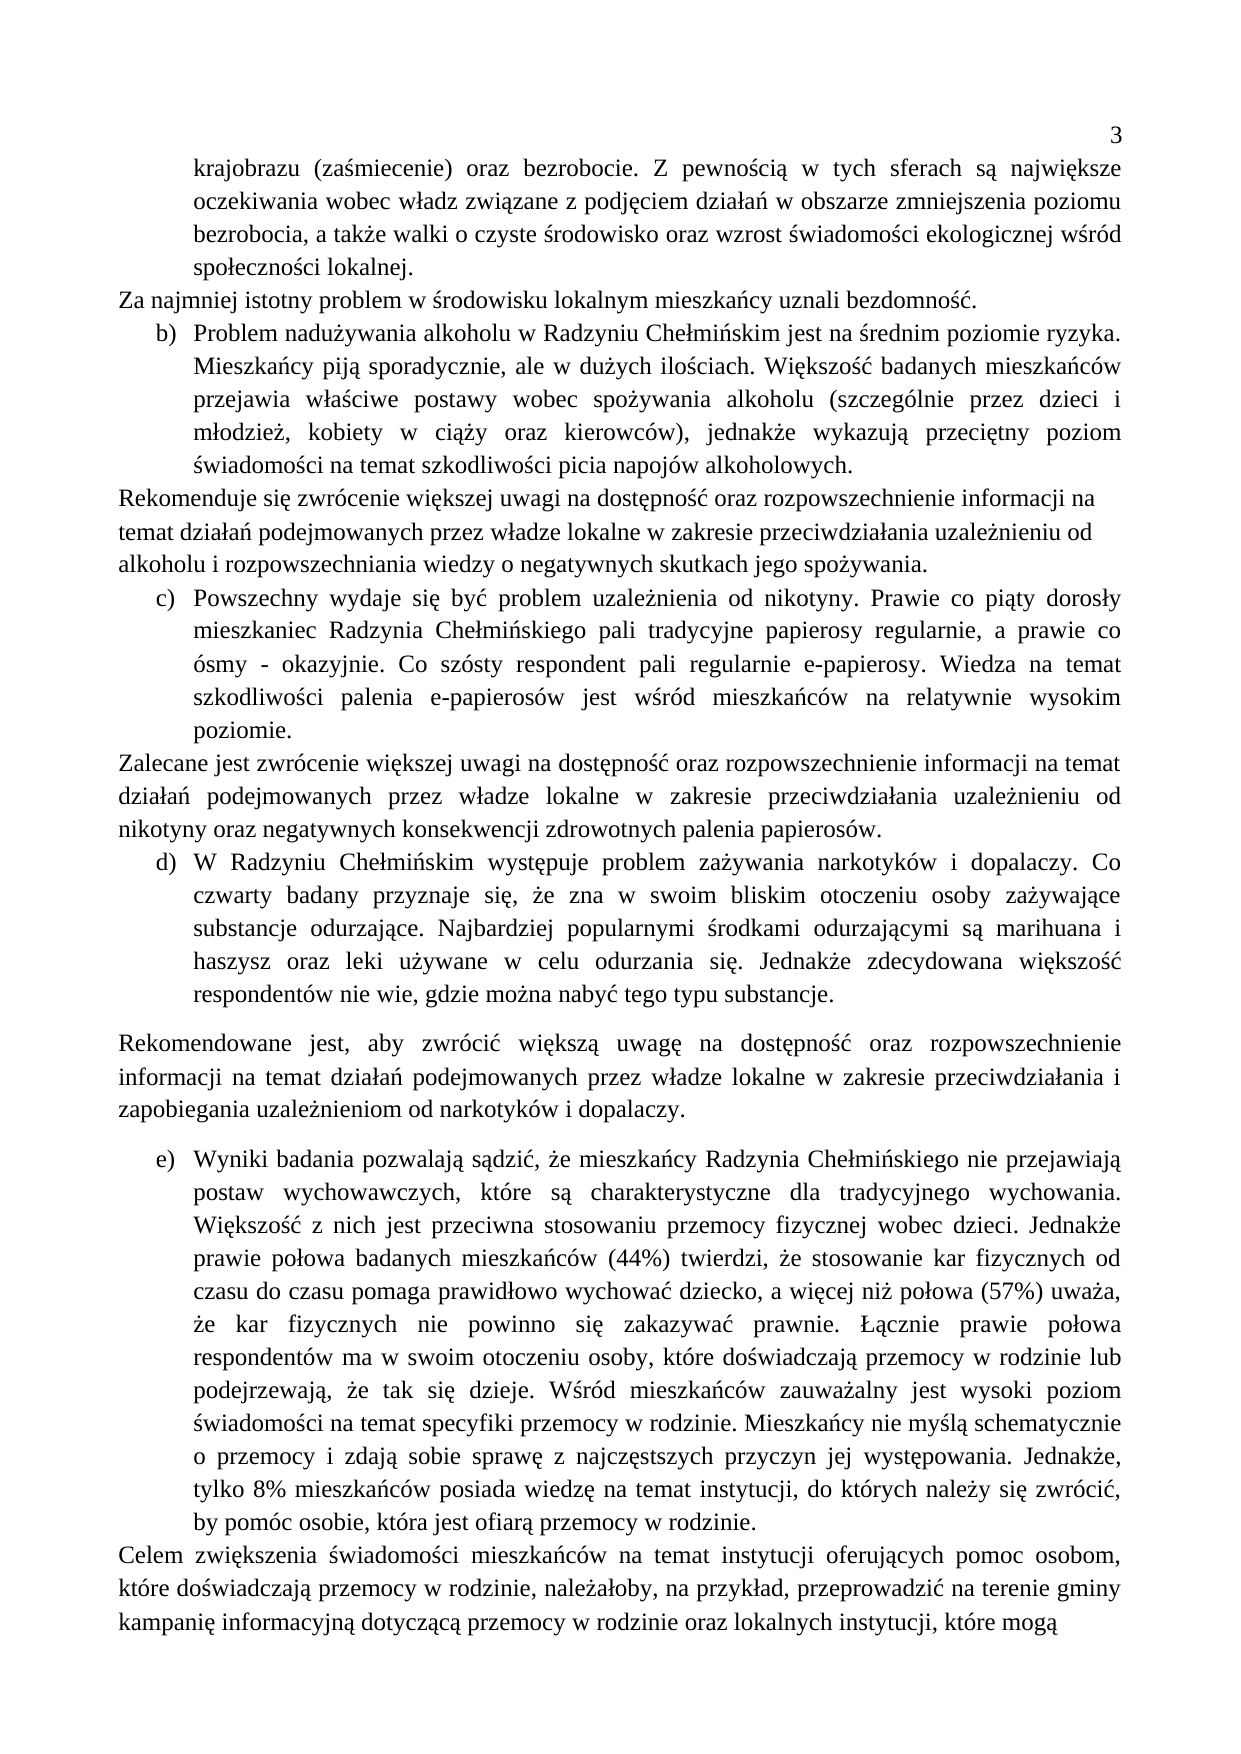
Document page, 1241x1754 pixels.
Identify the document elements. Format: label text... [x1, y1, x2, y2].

list Wyniki badania pozwalają sądzić, że mieszkańcy Radzynia Chełmińskiego nie przejawiają postaw wychowawczych, które są charakterystyczne dla tradycyjnego wychowania. Większość z nich jest przeciwna stosowaniu przemocy fizycznej wobec dzieci. Jednakże prawie połowa badanych mieszkańców (44%) twierdzi, że stosowanie kar fizycznych od czasu do czasu pomaga prawidłowo wychować dziecko, a więcej niż połowa (57%) uważa, że kar fizycznych nie powinno się zakazywać prawnie. Łącznie prawie połowa respondentów ma w swoim otoczeniu osoby, które doświadczają przemocy w rodzinie lub podejrzewają, że tak się dzieje. Wśród mieszkańców zauważalny jest wysoki poziom świadomości na temat specyfiki przemocy w rodzinie. Mieszkańcy nie myślą schematycznie o przemocy i zdają sobie sprawę z najczęstszych przyczyn jej występowania. Jednakże, tylko 8% mieszkańców posiada wiedzę na temat instytucji, do których należy się zwrócić, by pomóc osobie, która jest ofiarą przemocy w rodzinie. [156, 1144, 1122, 1536]
text Celem zwiększenia świadomości mieszkańców na temat instytucji oferujących pomoc osobom, które doświadczają przemocy w rodzinie, należałoby, na przykład, przeprowadzić na terenie gminy kampanię informacyjną dotyczącą przemocy w rodzinie oraz lokalnych instytucji, które mogą [118, 1541, 1122, 1635]
text Rekomendowane jest, aby zwrócić większą uwagę na dostępność oraz rozpowszechnienie informacji na temat działań podejmowanych przez władze lokalne w zakresie przeciwdziałania i zapobiegania uzależnieniom od narkotyków i dopalaczy. [118, 1028, 1122, 1123]
text 3 [193, 120, 1122, 149]
list Problem nadużywania alkoholu w Radzyniu Chełmińskim jest na średnim poziomie ryzyka. Mieszkańcy piją sporadycznie, ale w dużych ilościach. Większość badanych mieszkańców przejawia właściwe postawy wobec spożywania alkoholu (szczególnie przez dzieci i młodzież, kobiety w ciąży oraz kierowców), jednakże wykazują przeciętny poziom świadomości na temat szkodliwości picia napojów alkoholowych. [156, 318, 1122, 479]
text Za najmniej istotny problem w środowisku lokalnym mieszkańcy uznali bezdomność. [118, 285, 1122, 314]
list Powszechny wydaje się być problem uzależnienia od nikotyny. Prawie co piąty dorosły mieszkaniec Radzynia Chełmińskiego pali tradycyjne papierosy regularnie, a prawie co ósmy - okazyjnie. Co szósty respondent pali regularnie e-papierosy. Wiedza na temat szkodliwości palenia e-papierosów jest wśród mieszkańców na relatywnie wysokim poziomie. [156, 583, 1122, 743]
text Zalecane jest zwrócenie większej uwagi na dostępność oraz rozpowszechnienie informacji na temat działań podejmowanych przez władze lokalne w zakresie przeciwdziałania uzależnieniu od nikotyny oraz negatywnych konsekwencji zdrowotnych palenia papierosów. [118, 748, 1122, 842]
text krajobrazu (zaśmiecenie) oraz bezrobocie. Z pewnością w tych sferach są największe oczekiwania wobec władz związane z podjęciem działań w obszarze zmniejszenia poziomu bezrobocia, a także walki o czyste środowisko oraz wzrost świadomości ekologicznej wśród społeczności lokalnej. [193, 153, 1122, 281]
list W Radzyniu Chełmińskim występuje problem zażywania narkotyków i dopalaczy. Co czwarty badany przyznaje się, że zna w swoim bliskim otoczeniu osoby zażywające substancje odurzające. Najbardziej popularnymi środkami odurzającymi są marihuana i haszysz oraz leki używane w celu odurzania się. Jednakże zdecydowana większość respondentów nie wie, gdzie można nabyć tego typu substancje. [156, 847, 1122, 1008]
text Rekomenduje się zwrócenie większej uwagi na dostępność oraz rozpowszechnienie informacji na temat działań podejmowanych przez władze lokalne w zakresie przeciwdziałania uzależnieniu od alkoholu i rozpowszechniania wiedzy o negatywnych skutkach jego spożywania. [118, 483, 1122, 578]
